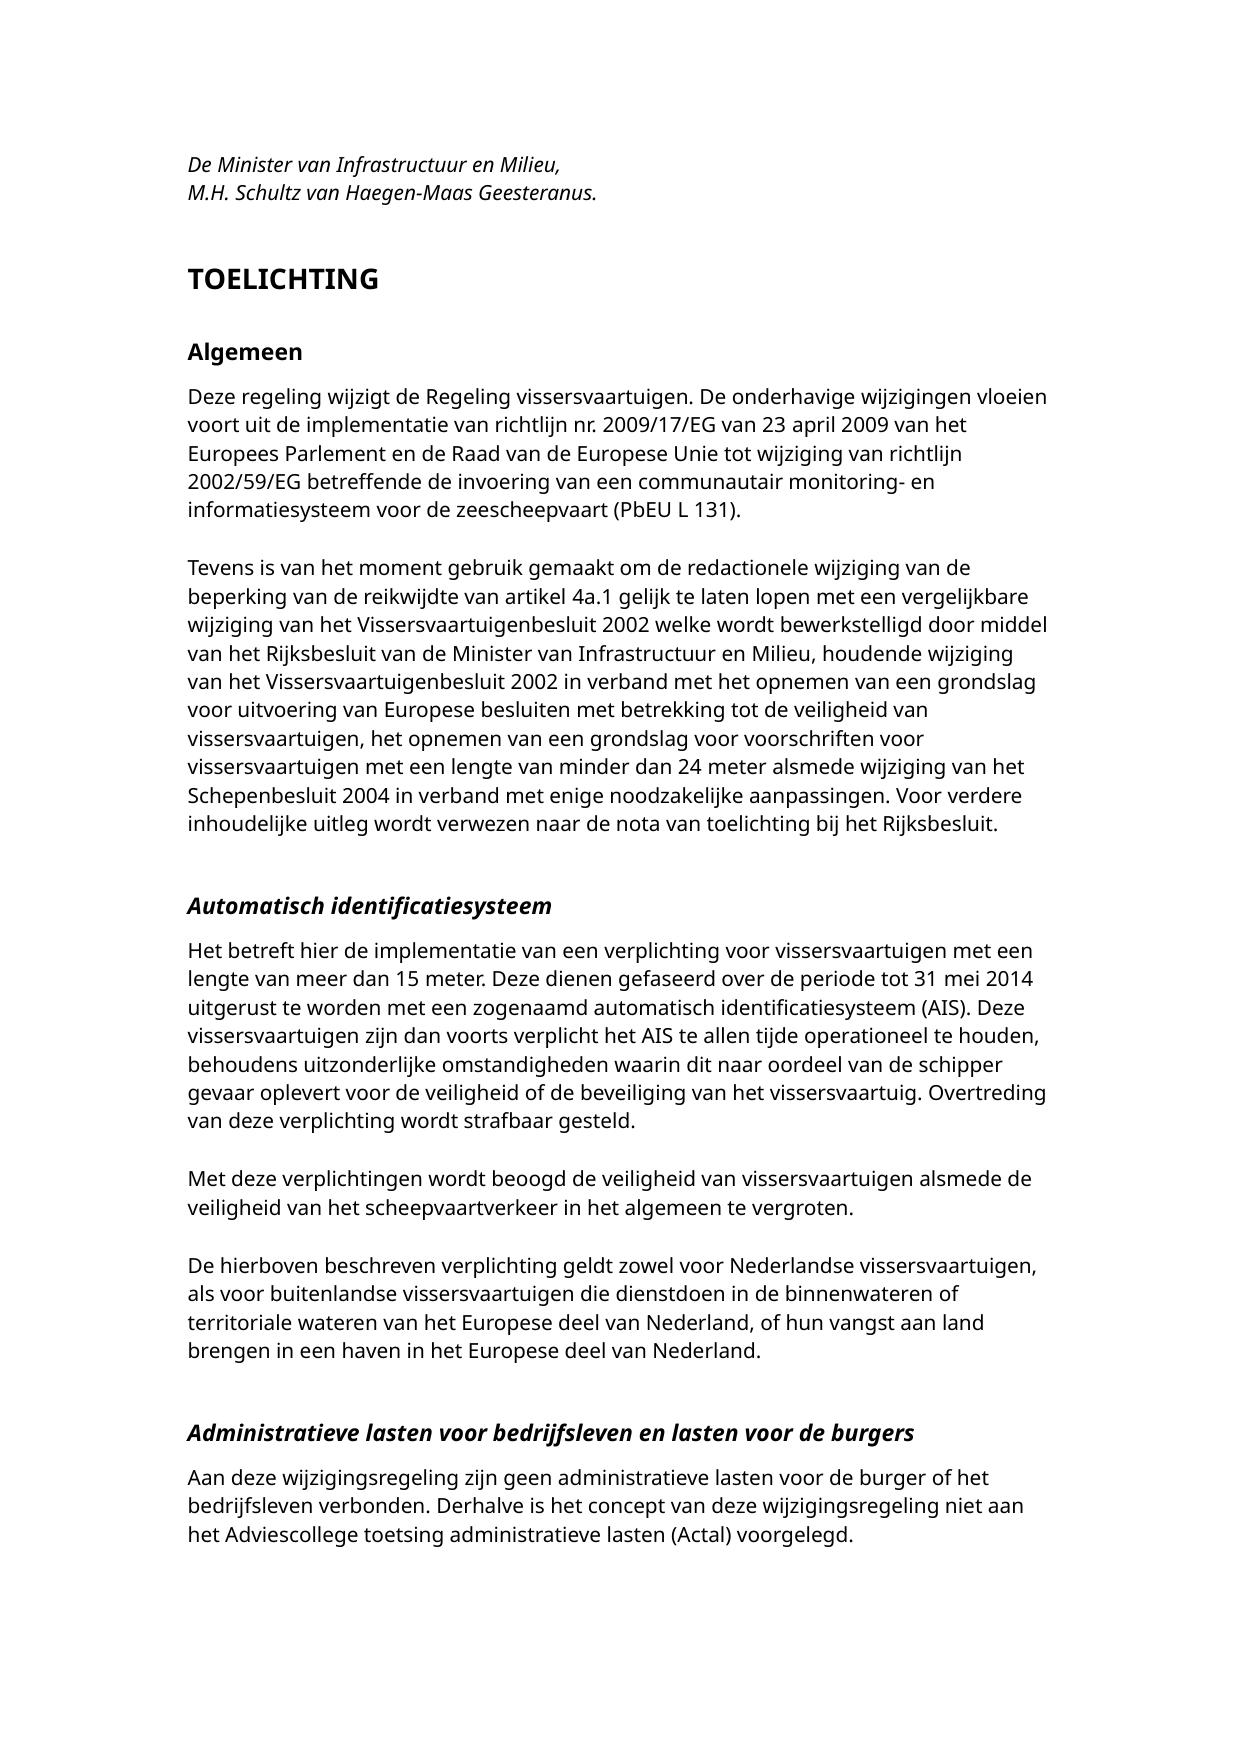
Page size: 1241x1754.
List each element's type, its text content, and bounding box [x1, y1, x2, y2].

subtitle Algemeen [187, 336, 1053, 367]
subtitle TOELICHTING [187, 259, 1053, 298]
text Met deze verplichtingen wordt beoogd de veiligheid van vissersvaartuigen alsmede de veiligheid van het scheepvaartverkeer in het algemeen te vergroten. [187, 1164, 1053, 1221]
text Het betreft hier de implementatie van een verplichting voor vissersvaartuigen met een lengte van meer dan 15 meter. Deze dienen gefaseerd over de periode tot 31 mei 2014 uitgerust te worden met een zogenaamd automatisch identificatiesysteem (AIS). Deze vissersvaartuigen zijn dan voorts verplicht het AIS te allen tijde operationeel te houden, behoudens uitzonderlijke omstandigheden waarin dit naar oordeel van de schipper gevaar oplevert voor de veiligheid of de beveiliging van het vissersvaartuig. Overtreding van deze verplichting wordt strafbaar gesteld. [187, 936, 1053, 1135]
subtitle Administratieve lasten voor bedrijfsleven en lasten voor de burgers [187, 1417, 1053, 1448]
text De Minister van Infrastructuur en Milieu, [187, 150, 1053, 178]
text De hierboven beschreven verplichting geldt zowel voor Nederlandse vissersvaartuigen, als voor buitenlandse vissersvaartuigen die dienstdoen in de binnenwateren of territoriale wateren van het Europese deel van Nederland, of hun vangst aan land brengen in een haven in het Europese deel van Nederland. [187, 1251, 1053, 1365]
text Aan deze wijzigingsregeling zijn geen administratieve lasten voor de burger of het bedrijfsleven verbonden. Derhalve is het concept van deze wijzigingsregeling niet aan het Adviescollege toetsing administratieve lasten (Actal) voorgelegd. [187, 1463, 1053, 1548]
text M.H. Schultz van Haegen-Maas Geesteranus. [187, 178, 1053, 207]
subtitle Automatisch identificatiesysteem [187, 890, 1053, 921]
text Tevens is van het moment gebruik gemaakt om de redactionele wijziging van de beperking van de reikwijdte van artikel 4a.1 gelijk te laten lopen met een vergelijkbare wijziging van het Vissersvaartuigenbesluit 2002 welke wordt bewerkstelligd door middel van het Rijksbesluit van de Minister van Infrastructuur en Milieu, houdende wijziging van het Vissersvaartuigenbesluit 2002 in verband met het opnemen van een grondslag voor uitvoering van Europese besluiten met betrekking tot de veiligheid van vissersvaartuigen, het opnemen van een grondslag voor voorschriften voor vissersvaartuigen met een lengte van minder dan 24 meter alsmede wijziging van het Schepenbesluit 2004 in verband met enige noodzakelijke aanpassingen. Voor verdere inhoudelijke uitleg wordt verwezen naar de nota van toelichting bij het Rijksbesluit. [187, 553, 1053, 838]
text Deze regeling wijzigt de Regeling vissersvaartuigen. De onderhavige wijzigingen vloeien voort uit de implementatie van richtlijn nr. 2009/17/EG van 23 april 2009 van het Europees Parlement en de Raad van de Europese Unie tot wijziging van richtlijn 2002/59/EG betreffende de invoering van een communautair monitoring- en informatiesysteem voor de zeescheepvaart (PbEU L 131). [187, 382, 1053, 524]
